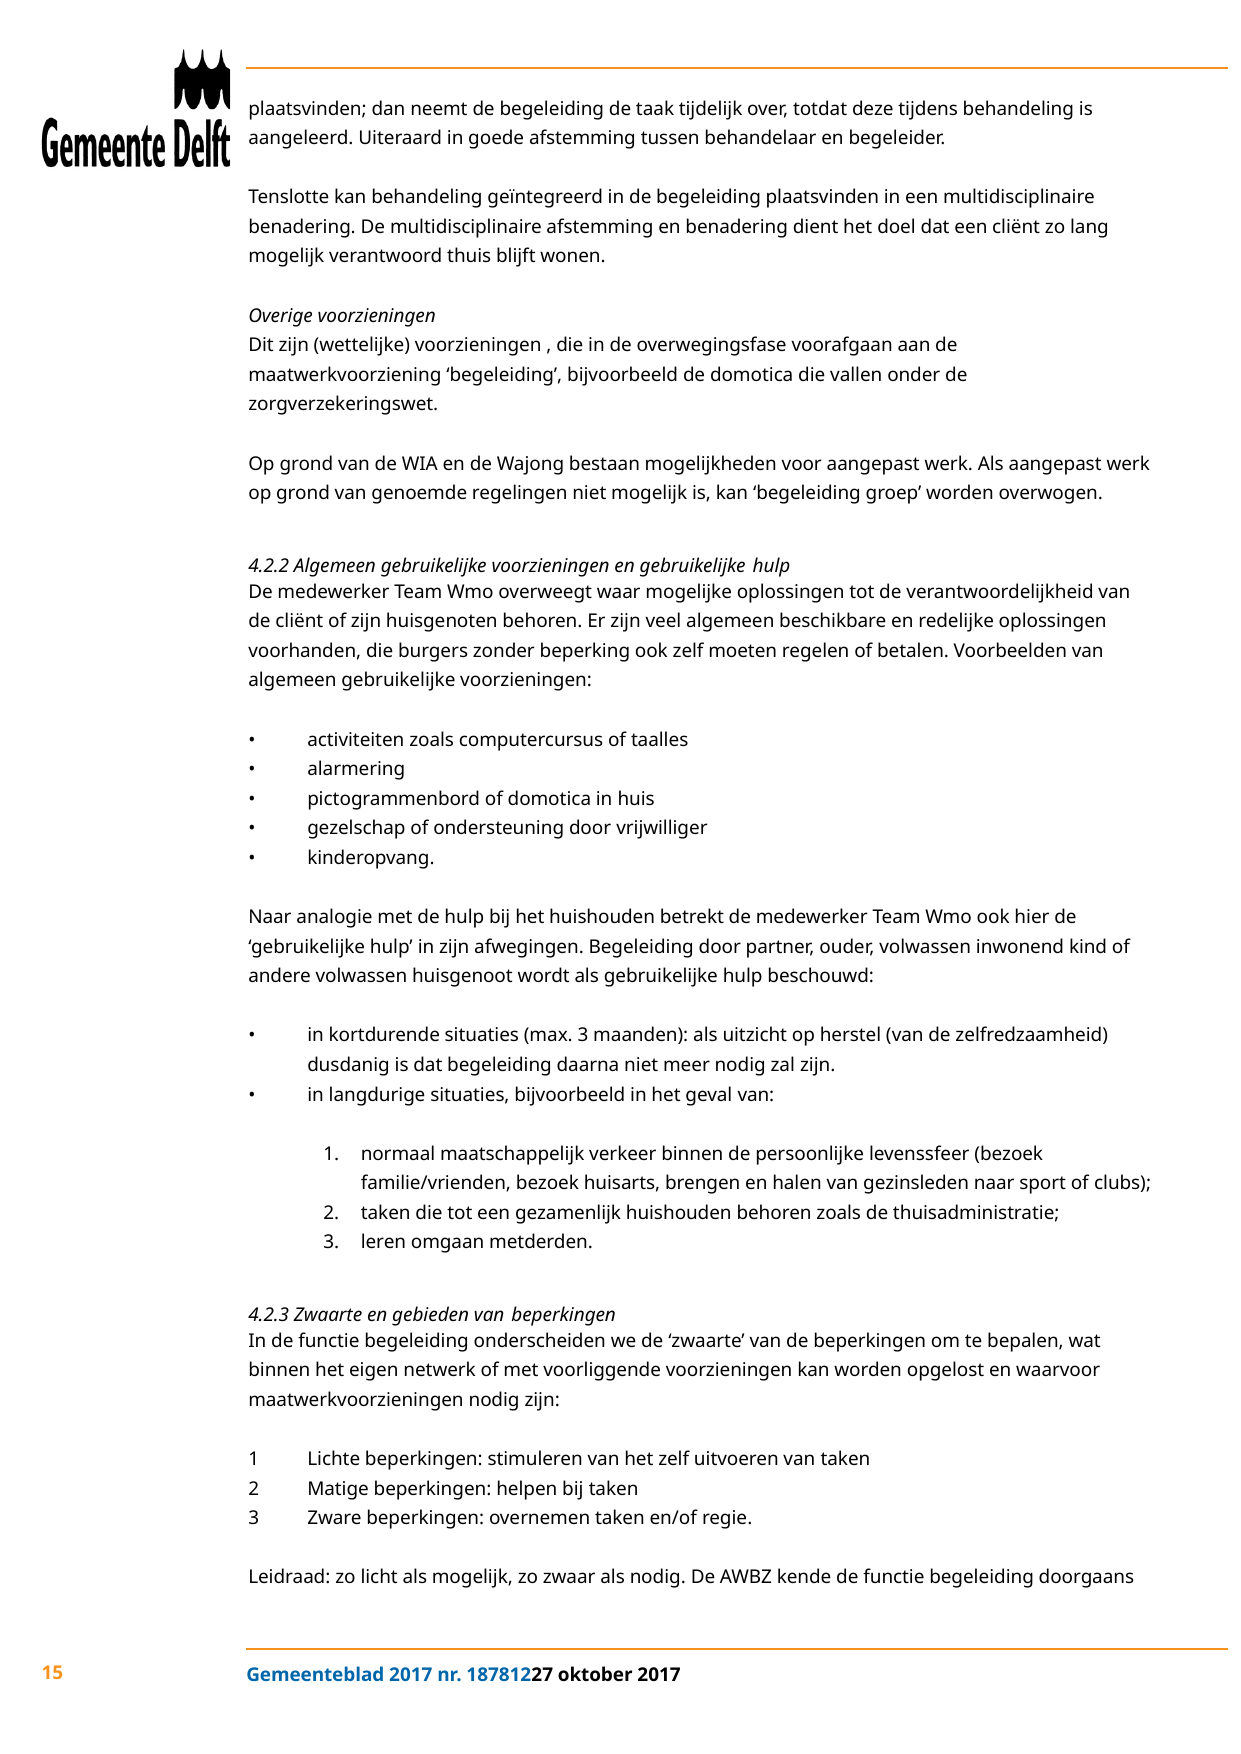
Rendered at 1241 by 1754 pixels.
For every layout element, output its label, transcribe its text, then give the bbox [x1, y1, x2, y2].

text 4.2.3 Zwaarte en gebieden van beperkingen [248, 1301, 1152, 1327]
text Dit zijn (wettelijke) voorzieningen , die in de overwegingsfase voorafgaan aan de maatwerkvoorziening ‘begeleiding’, bijvoorbeeld de domotica die vallen onder de zorgverzekeringswet. [248, 331, 1152, 416]
list leren omgaan metderden. [323, 1229, 1152, 1254]
text Leidraad: zo licht als mogelijk, zo zwaar als nodig. De AWBZ kende de functie begeleiding doorgaans [248, 1564, 1152, 1589]
list pictogrammenbord of domotica in huis [248, 785, 1152, 811]
text Naar analogie met de hulp bij het huishouden betrekt de medewerker Team Wmo ook hier de ‘gebruikelijke hulp’ in zijn afwegingen. Begeleiding door partner, ouder, volwassen inwonend kind of andere volwassen huisgenoot wordt als gebruikelijke hulp beschouwd: [248, 903, 1152, 988]
list Zware beperkingen: overnemen taken en/of regie. [248, 1504, 1152, 1530]
text De medewerker Team Wmo overweegt waar mogelijke oplossingen tot de verantwoordelijkheid van de cliënt of zijn huisgenoten behoren. Er zijn veel algemeen beschikbare en redelijke oplossingen voorhanden, die burgers zonder beperking ook zelf moeten regelen of betalen. Voorbeelden van algemeen gebruikelijke voorzieningen: [248, 578, 1152, 692]
text 4.2.2 Algemeen gebruikelijke voorzieningen en gebruikelijke hulp [248, 552, 1152, 578]
list activiteiten zoals computercursus of taalles [248, 726, 1152, 751]
text Tenslotte kan behandeling geïntegreerd in de begeleiding plaatsvinden in een multidisciplinaire benadering. De multidisciplinaire afstemming en benadering dient het doel dat een cliënt zo lang mogelijk verantwoord thuis blijft wonen. [248, 183, 1152, 268]
list taken die tot een gezamenlijk huishouden behoren zoals de thuisadministratie; [323, 1199, 1152, 1225]
list normaal maatschappelijk verkeer binnen de persoonlijke levenssfeer (bezoek familie/vrienden, bezoek huisarts, brengen en halen van gezinsleden naar sport of clubs); [323, 1140, 1152, 1195]
list Matige beperkingen: helpen bij taken [248, 1475, 1152, 1501]
text Overige voorzieningen [248, 302, 1152, 328]
text In de functie begeleiding onderscheiden we de ‘zwaarte’ van de beperkingen om te bepalen, wat binnen het eigen netwerk of met voorliggende voorzieningen kan worden opgelost en waarvoor maatwerkvoorzieningen nodig zijn: [248, 1327, 1152, 1412]
list kinderopvang. [248, 844, 1152, 870]
text Op grond van de WIA en de Wajong bestaan mogelijkheden voor aangepast werk. Als aangepast werk op grond van genoemde regelingen niet mogelijk is, kan ‘begeleiding groep’ worden overwogen. [248, 450, 1152, 505]
list alarmering [248, 755, 1152, 781]
list in kortdurende situaties (max. 3 maanden): als uitzicht op herstel (van de zelfredzaamheid) dusdanig is dat begeleiding daarna niet meer nodig zal zijn. [248, 1022, 1152, 1077]
text plaatsvinden; dan neemt de begeleiding de taak tijdelijk over, totdat deze tijdens behandeling is aangeleerd. Uiteraard in goede afstemming tussen behandelaar en begeleider. [248, 95, 1152, 150]
list in langdurige situaties, bijvoorbeeld in het geval van: [248, 1081, 1152, 1106]
picture [41, 47, 231, 172]
list gezelschap of ondersteuning door vrijwilliger [248, 814, 1152, 840]
list Lichte beperkingen: stimuleren van het zelf uitvoeren van taken [248, 1445, 1152, 1471]
